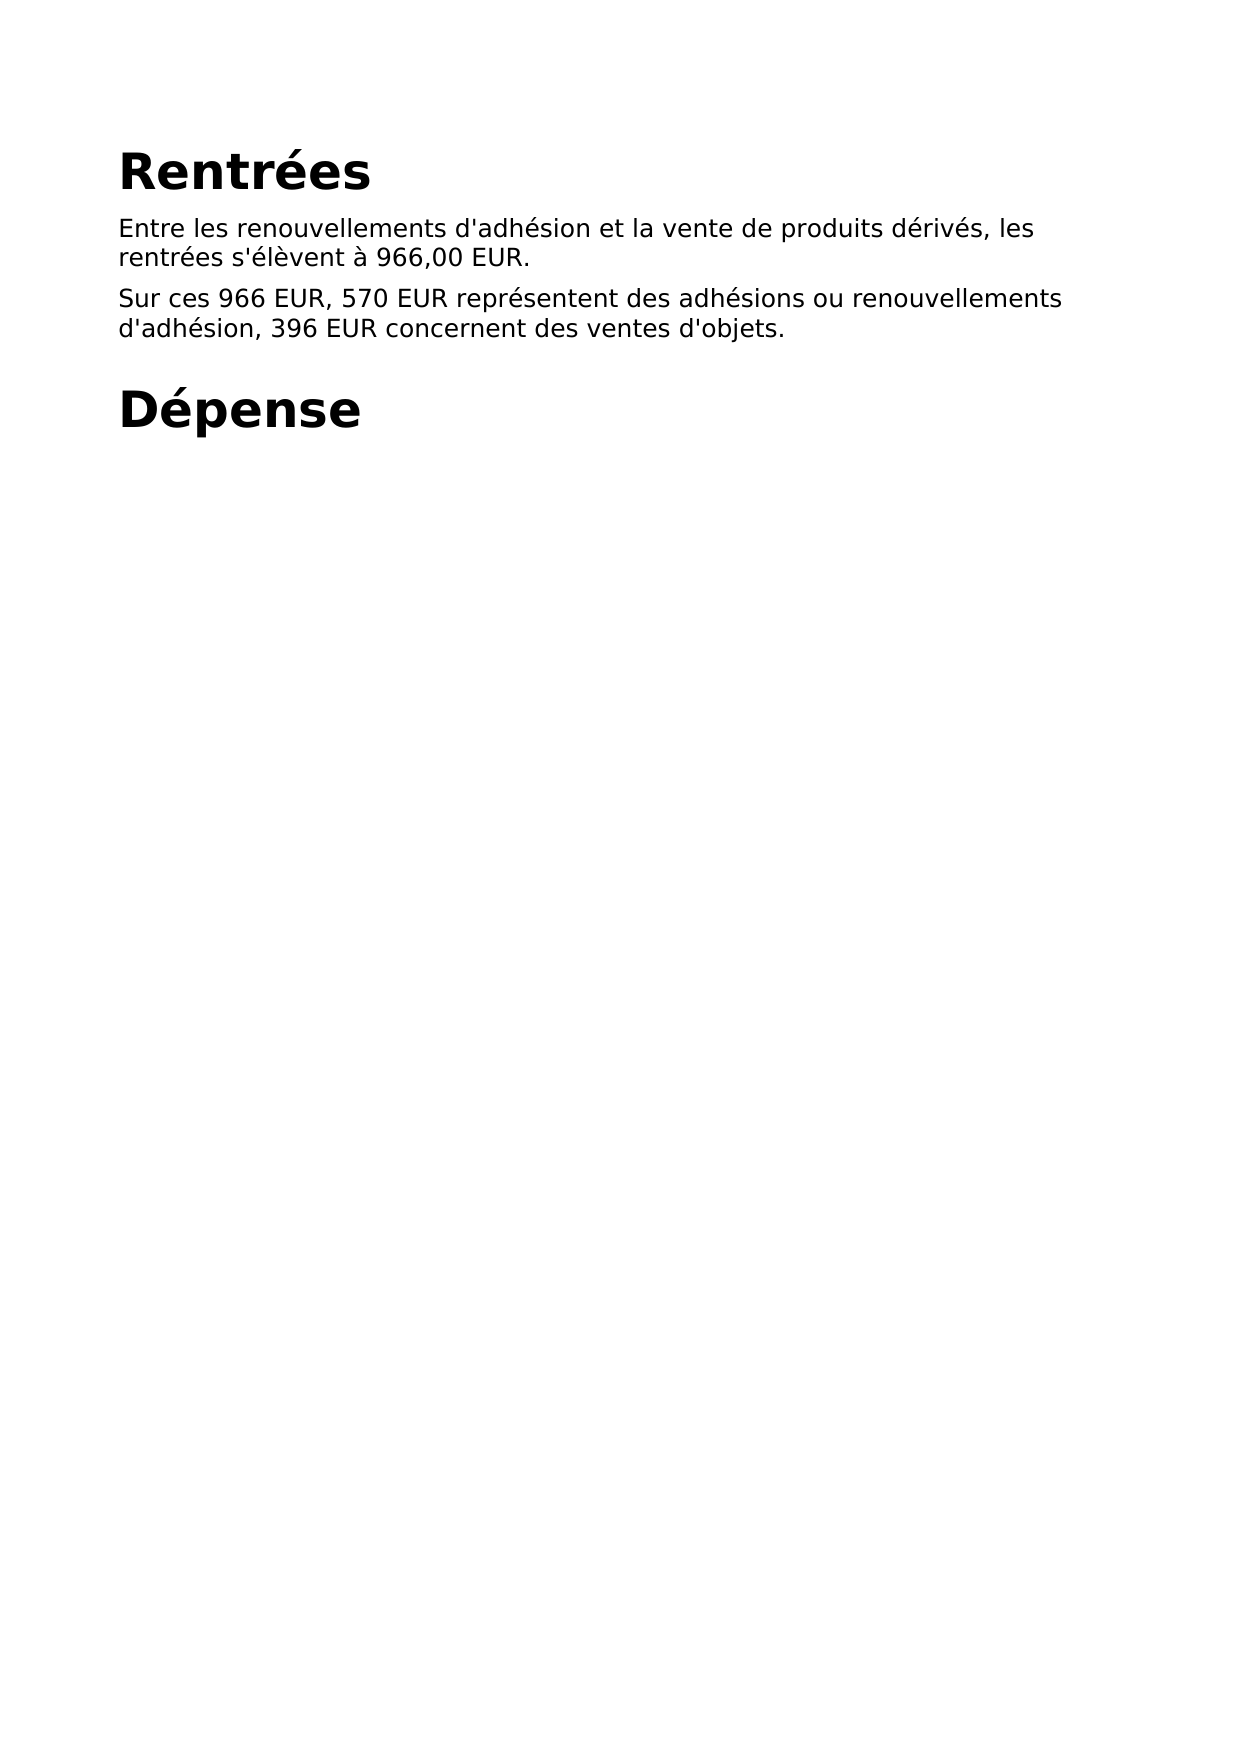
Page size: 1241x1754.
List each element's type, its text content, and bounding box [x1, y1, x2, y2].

text Sur ces 966 EUR, 570 EUR représentent des adhésions ou renouvellements d'adhésion, 396 EUR concernent des ventes d'objets. [118, 285, 1122, 343]
subtitle Dépense [118, 381, 1122, 439]
subtitle Rentrées [118, 143, 1122, 201]
text Entre les renouvellements d'adhésion et la vente de produits dérivés, les rentrées s'élèvent à 966,00 EUR. [118, 214, 1122, 272]
